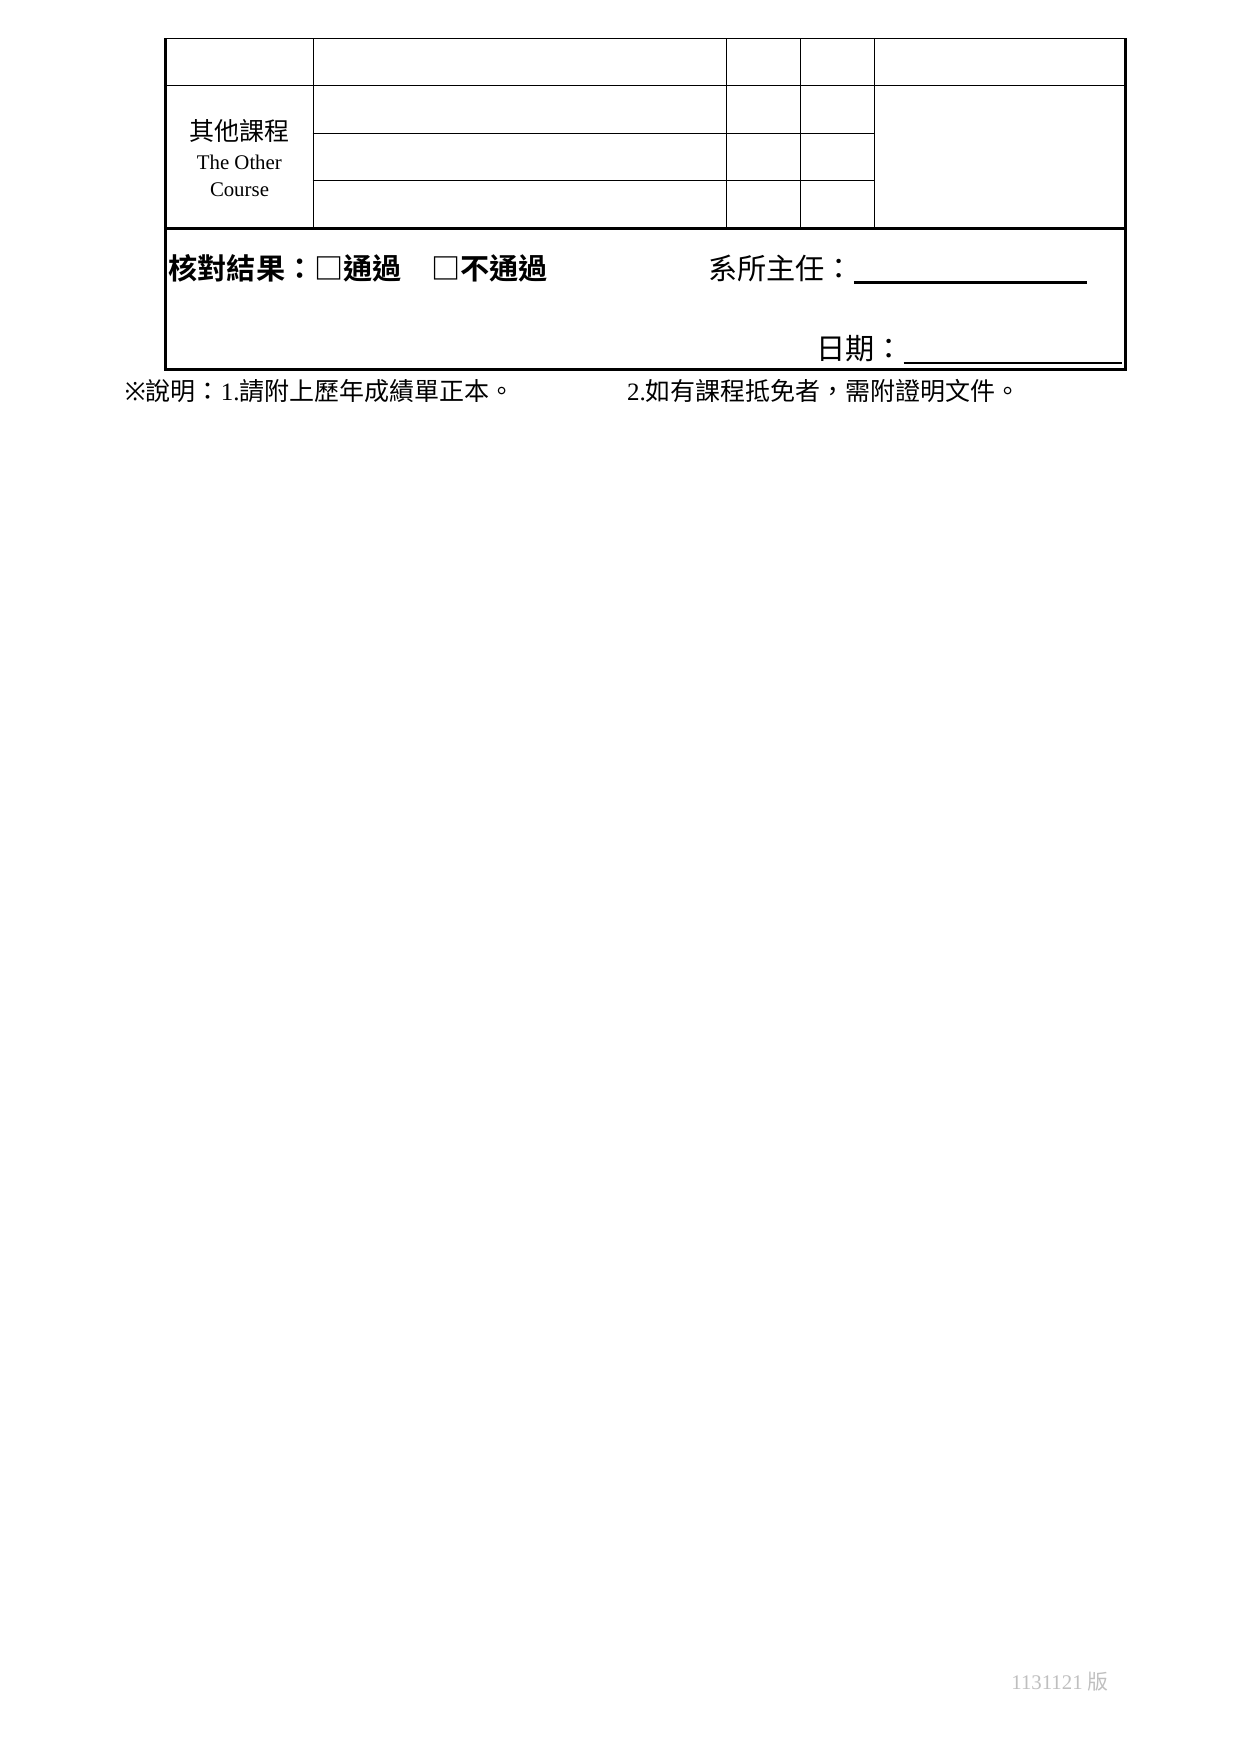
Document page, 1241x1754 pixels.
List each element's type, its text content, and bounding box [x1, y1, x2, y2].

table_cell [875, 39, 1124, 85]
table_cell 核對結果：□通過 □不通過 系所主任： 日期： [167, 230, 1124, 368]
table_cell [727, 181, 800, 227]
table_cell [167, 39, 313, 85]
table_cell [801, 181, 874, 227]
table_cell [727, 86, 800, 133]
table_cell [875, 86, 1124, 227]
text ※說明：1.請附上歷年成績單正本。 2.如有課程抵免者，需附證明文件。 [118, 371, 1107, 407]
table_cell [727, 39, 800, 85]
table_cell [801, 39, 874, 85]
table_cell [801, 134, 874, 180]
table_cell [314, 181, 726, 227]
table_cell 其他課程 The Other Course [167, 86, 313, 227]
table_cell [314, 39, 726, 85]
table_cell [801, 86, 874, 133]
table_cell [314, 86, 726, 133]
table_cell [314, 134, 726, 180]
table_cell [727, 134, 800, 180]
